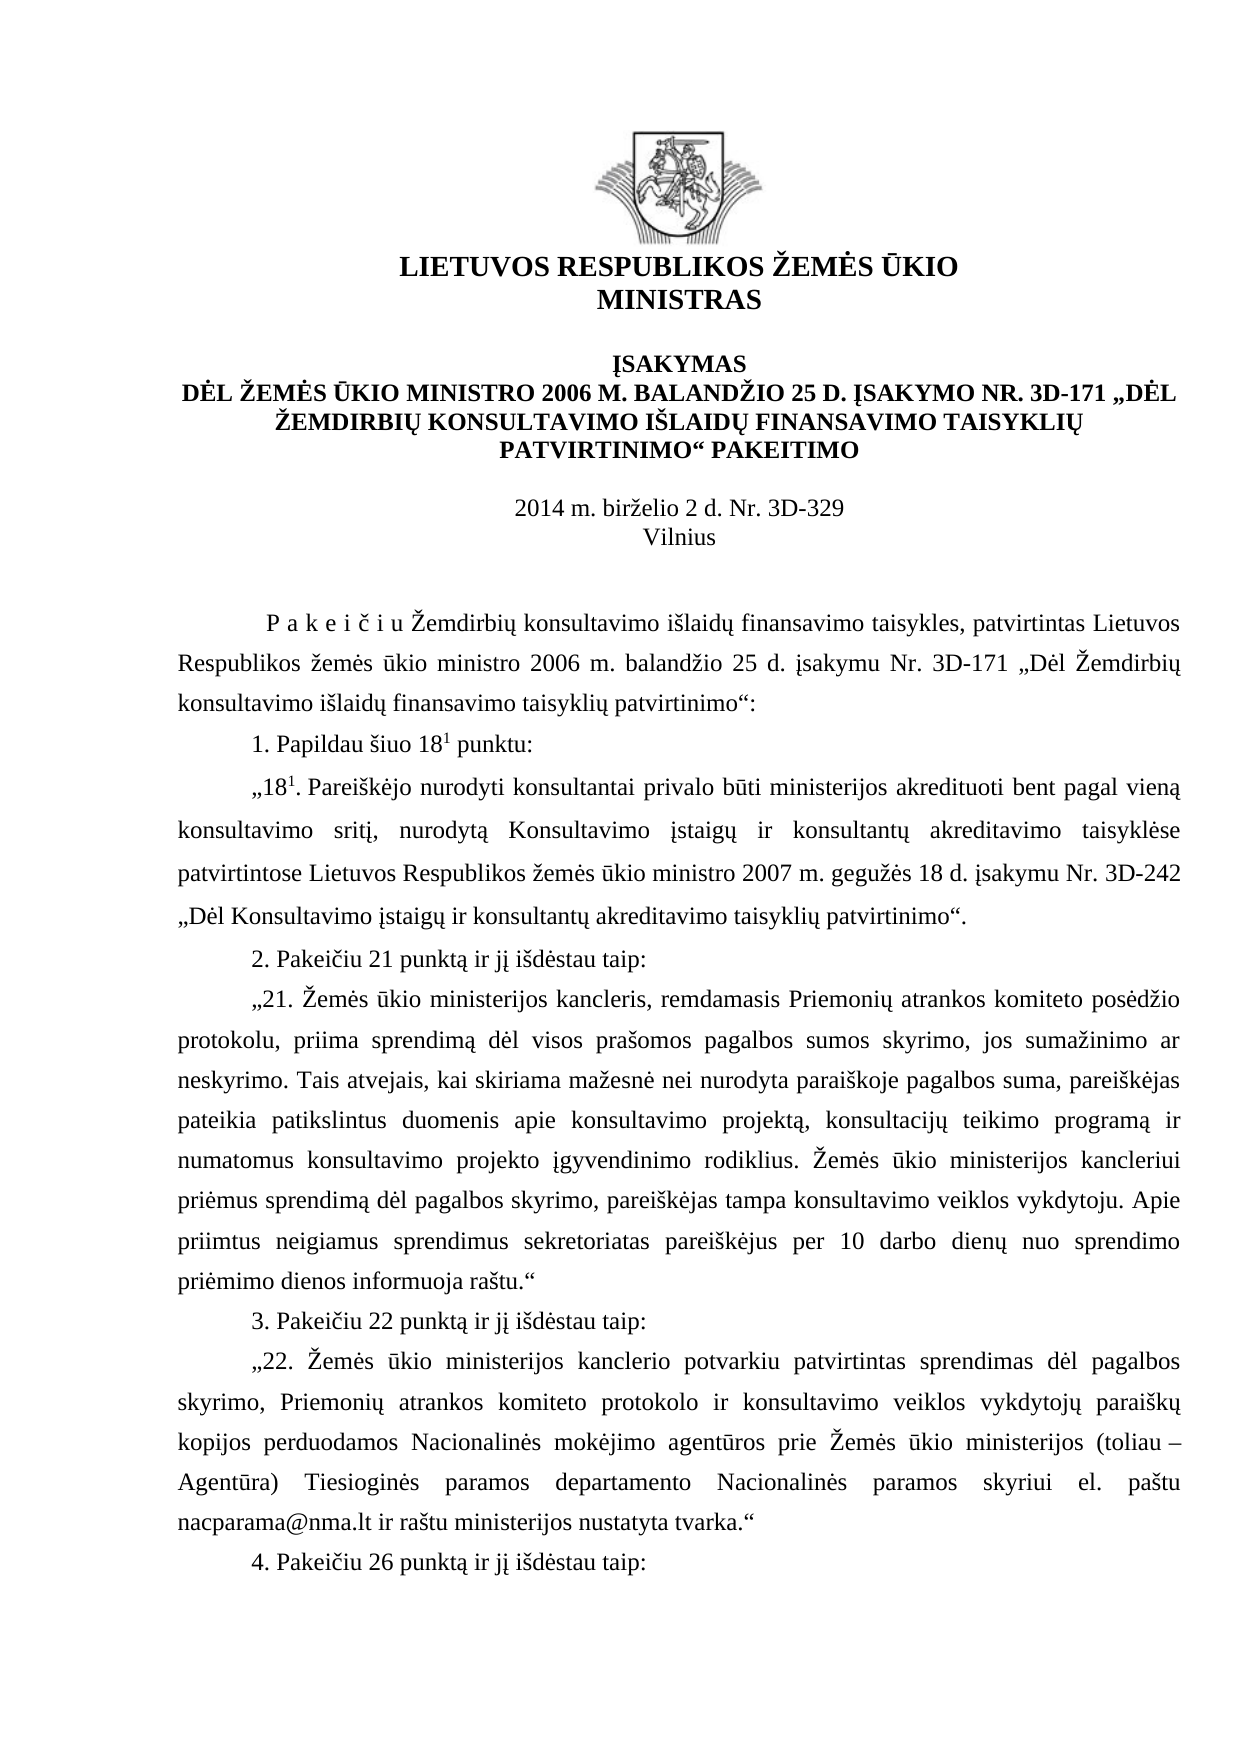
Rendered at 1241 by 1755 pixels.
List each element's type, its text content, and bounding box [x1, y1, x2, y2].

text „21. Žemės ūkio ministerijos kancleris, remdamasis Priemonių atrankos komiteto posėdžio protokolu, priima sprendimą dėl visos prašomos pagalbos sumos skyrimo, jos sumažinimo ar neskyrimo. Tais atvejais, kai skiriama mažesnė nei nurodyta paraiškoje pagalbos suma, pareiškėjas pateikia patikslintus duomenis apie konsultavimo projektą, konsultacijų teikimo programą ir numatomus konsultavimo projekto įgyvendinimo rodiklius. Žemės ūkio ministerijos kancleriui priėmus sprendimą dėl pagalbos skyrimo, pareiškėjas tampa konsultavimo veiklos vykdytoju. Apie priimtus neigiamus sprendimus sekretoriatas pareiškėjus per 10 darbo dienų nuo sprendimo priėmimo dienos informuoja raštu.“ [177, 984, 1181, 1295]
text Vilnius [177, 522, 1181, 551]
text MINISTRAS [177, 282, 1181, 316]
text 3. Pakeičiu 22 punktą ir jį išdėstau taip: [251, 1306, 1181, 1335]
text 2. Pakeičiu 21 punktą ir jį išdėstau taip: [251, 944, 1181, 973]
text LIETUVOS RESPUBLIKOS ŽEMĖS ŪKIO [177, 249, 1181, 282]
text „22. Žemės ūkio ministerijos kanclerio potvarkiu patvirtintas sprendimas dėl pagalbos skyrimo, Priemonių atrankos komiteto protokolo ir konsultavimo veiklos vykdytojų paraiškų kopijos perduodamos Nacionalinės mokėjimo agentūros prie Žemės ūkio ministerijos (toliau – Agentūra) Tiesioginės paramos departamento Nacionalinės paramos skyriui el. paštu nacparama@nma.lt ir raštu ministerijos nustatyta tvarka.“ [177, 1346, 1181, 1536]
text 1. Papildau šiuo 181 punktu: [251, 729, 1181, 757]
text 2014 m. birželio 2 d. Nr. 3D-329 [177, 493, 1181, 522]
text 4. Pakeičiu 26 punktą ir jį išdėstau taip: [251, 1547, 1181, 1576]
text DĖL ŽEMĖS ŪKIO MINISTRO 2006 M. BALANDŽIO 25 D. ĮSAKYMO NR. 3D-171 „DĖL ŽEMDIRBIŲ KONSULTAVIMO IŠLAIDŲ FINANSAVIMO TAISYKLIŲ PATVIRTINIMO“ PAKEITIMO [177, 378, 1181, 464]
text P a k e i č i u Žemdirbių konsultavimo išlaidų finansavimo taisykles, patvirtintas Lietuvos Respublikos žemės ūkio ministro 2006 m. balandžio 25 d. įsakymu Nr. 3D-171 „Dėl Žemdirbių konsultavimo išlaidų finansavimo taisyklių patvirtinimo“: [177, 608, 1181, 717]
text „181. Pareiškėjo nurodyti konsultantai privalo būti ministerijos akredituoti bent pagal vieną konsultavimo sritį, nurodytą Konsultavimo įstaigų ir konsultantų akreditavimo taisyklėse patvirtintose Lietuvos Respublikos žemės ūkio ministro 2007 m. gegužės 18 d. įsakymu Nr. 3D-242 „Dėl Konsultavimo įstaigų ir konsultantų akreditavimo taisyklių patvirtinimo“. [177, 772, 1181, 930]
text ĮSAKYMAS [177, 349, 1181, 378]
